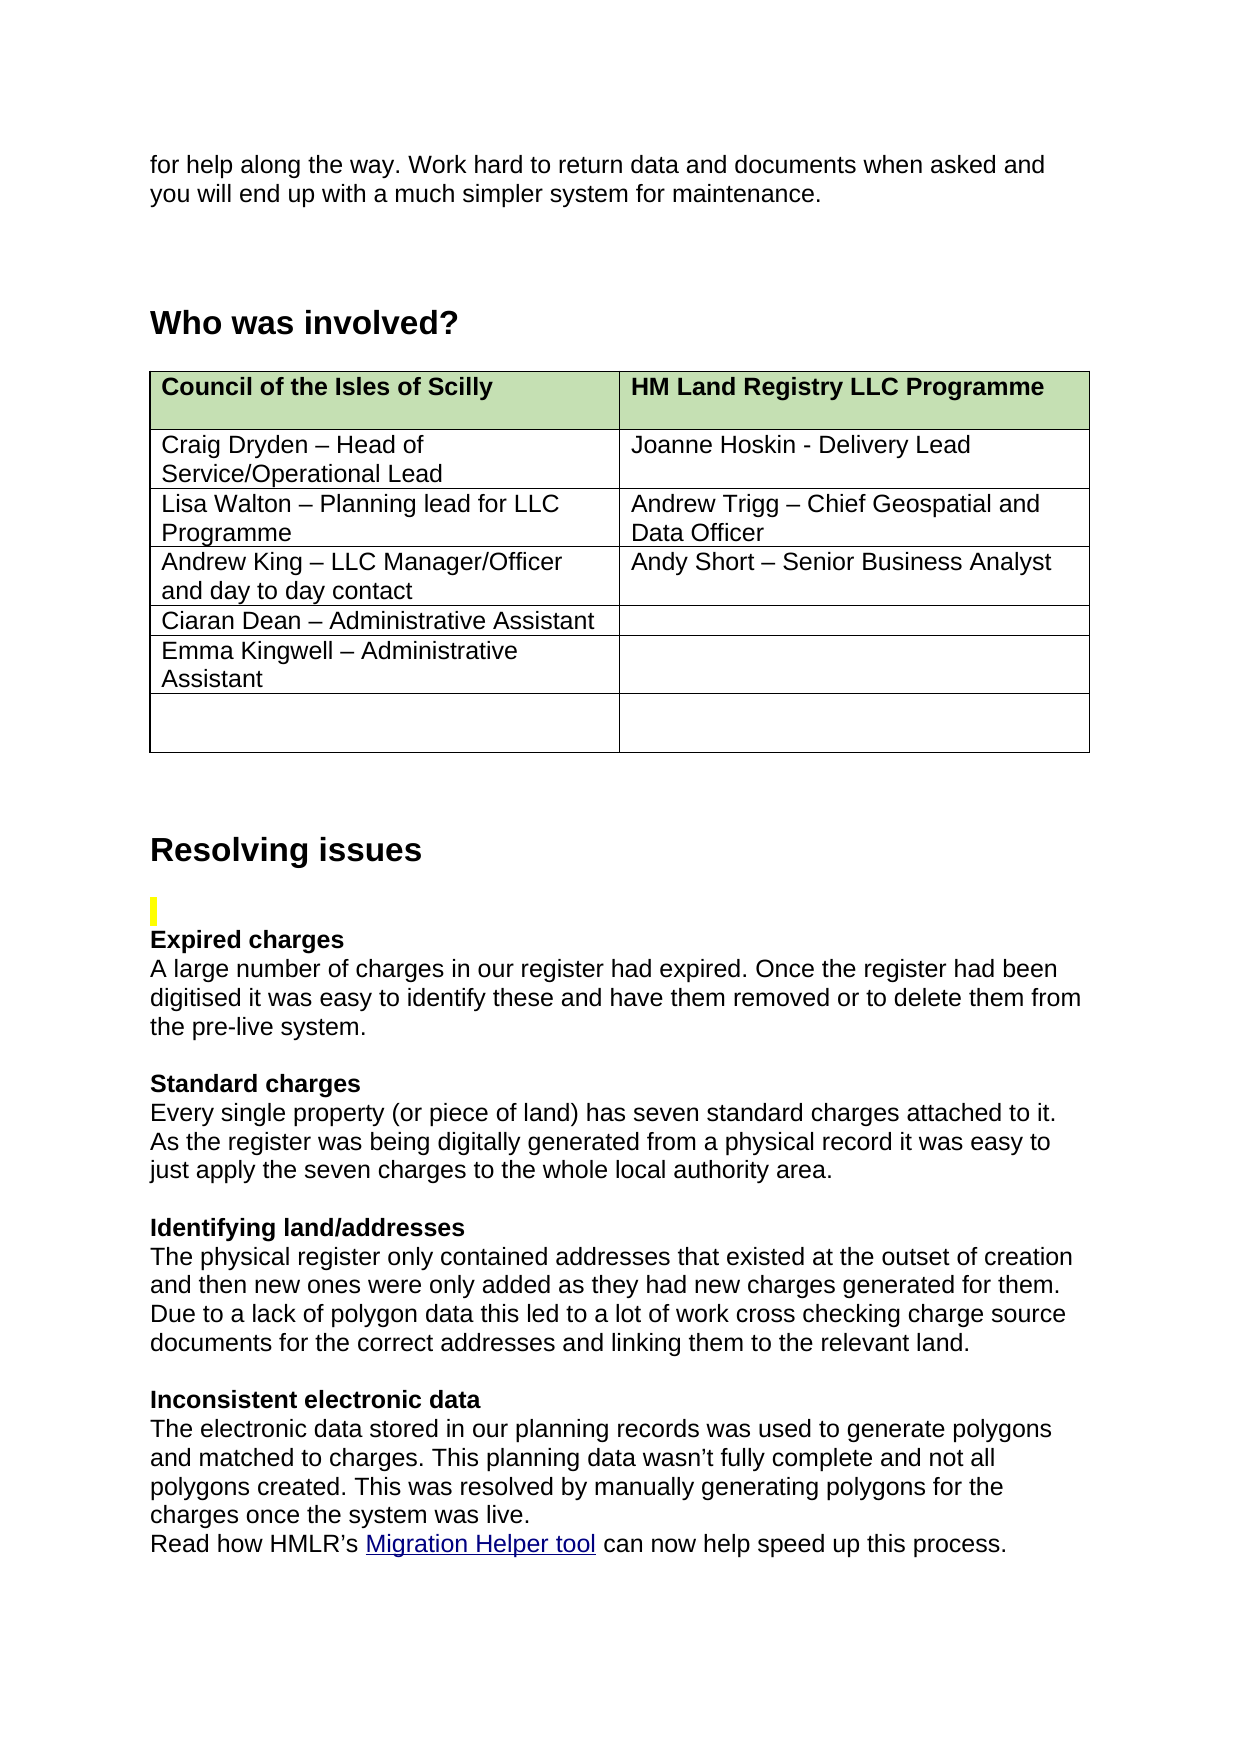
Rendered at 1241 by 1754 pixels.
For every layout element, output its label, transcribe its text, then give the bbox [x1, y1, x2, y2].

table_header HM Land Registry LLC Programme [620, 372, 1089, 429]
table_header Council of the Isles of Scilly [151, 372, 619, 429]
text Who was involved? [150, 303, 1090, 342]
table_cell [151, 694, 619, 752]
text Resolving issues [150, 829, 1090, 868]
text Standard charges [150, 1069, 1090, 1098]
text for help along the way. Work hard to return data and documents when asked and you will end up with a much simpler system for maintenance. [150, 150, 1090, 207]
table_cell Andrew King – LLC Manager/Officer and day to day contact [151, 547, 619, 605]
table_cell Ciaran Dean – Administrative Assistant [151, 606, 619, 634]
table_cell [620, 636, 1089, 693]
table_cell Emma Kingwell – Administrative Assistant [151, 636, 619, 693]
table_cell Andy Short – Senior Business Analyst [620, 547, 1089, 605]
table_cell Andrew Trigg – Chief Geospatial and Data Officer [620, 489, 1089, 546]
text The physical register only contained addresses that existed at the outset of creation and then new ones were only added as they had new charges generated for them. Due to a lack of polygon data this led to a lot of work cross checking charge source documents for the correct addresses and linking them to the relevant land. [150, 1242, 1090, 1357]
table_cell Craig Dryden – Head of Service/Operational Lead [151, 430, 619, 488]
text Expired charges [150, 926, 1090, 954]
text A large number of charges in our register had expired. Once the register had been digitised it was easy to identify these and have them removed or to delete them from the pre-live system. [150, 954, 1090, 1041]
text Inconsistent electronic data [150, 1386, 1090, 1414]
table_cell [620, 694, 1089, 752]
text The electronic data stored in our planning records was used to generate polygons and matched to charges. This planning data wasn’t fully complete and not all polygons created. This was resolved by manually generating polygons for the charges once the system was live. [150, 1414, 1090, 1529]
table_cell Lisa Walton – Planning lead for LLC Programme [151, 489, 619, 546]
table_cell [620, 606, 1089, 634]
text Every single property (or piece of land) has seven standard charges attached to it. As the register was being digitally generated from a physical record it was easy to just apply the seven charges to the whole local authority area. [150, 1098, 1090, 1184]
text Read how HMLR’s Migration Helper tool can now help speed up this process. [150, 1529, 1090, 1558]
table_cell Joanne Hoskin - Delivery Lead [620, 430, 1089, 488]
text Identifying land/addresses [150, 1213, 1090, 1242]
